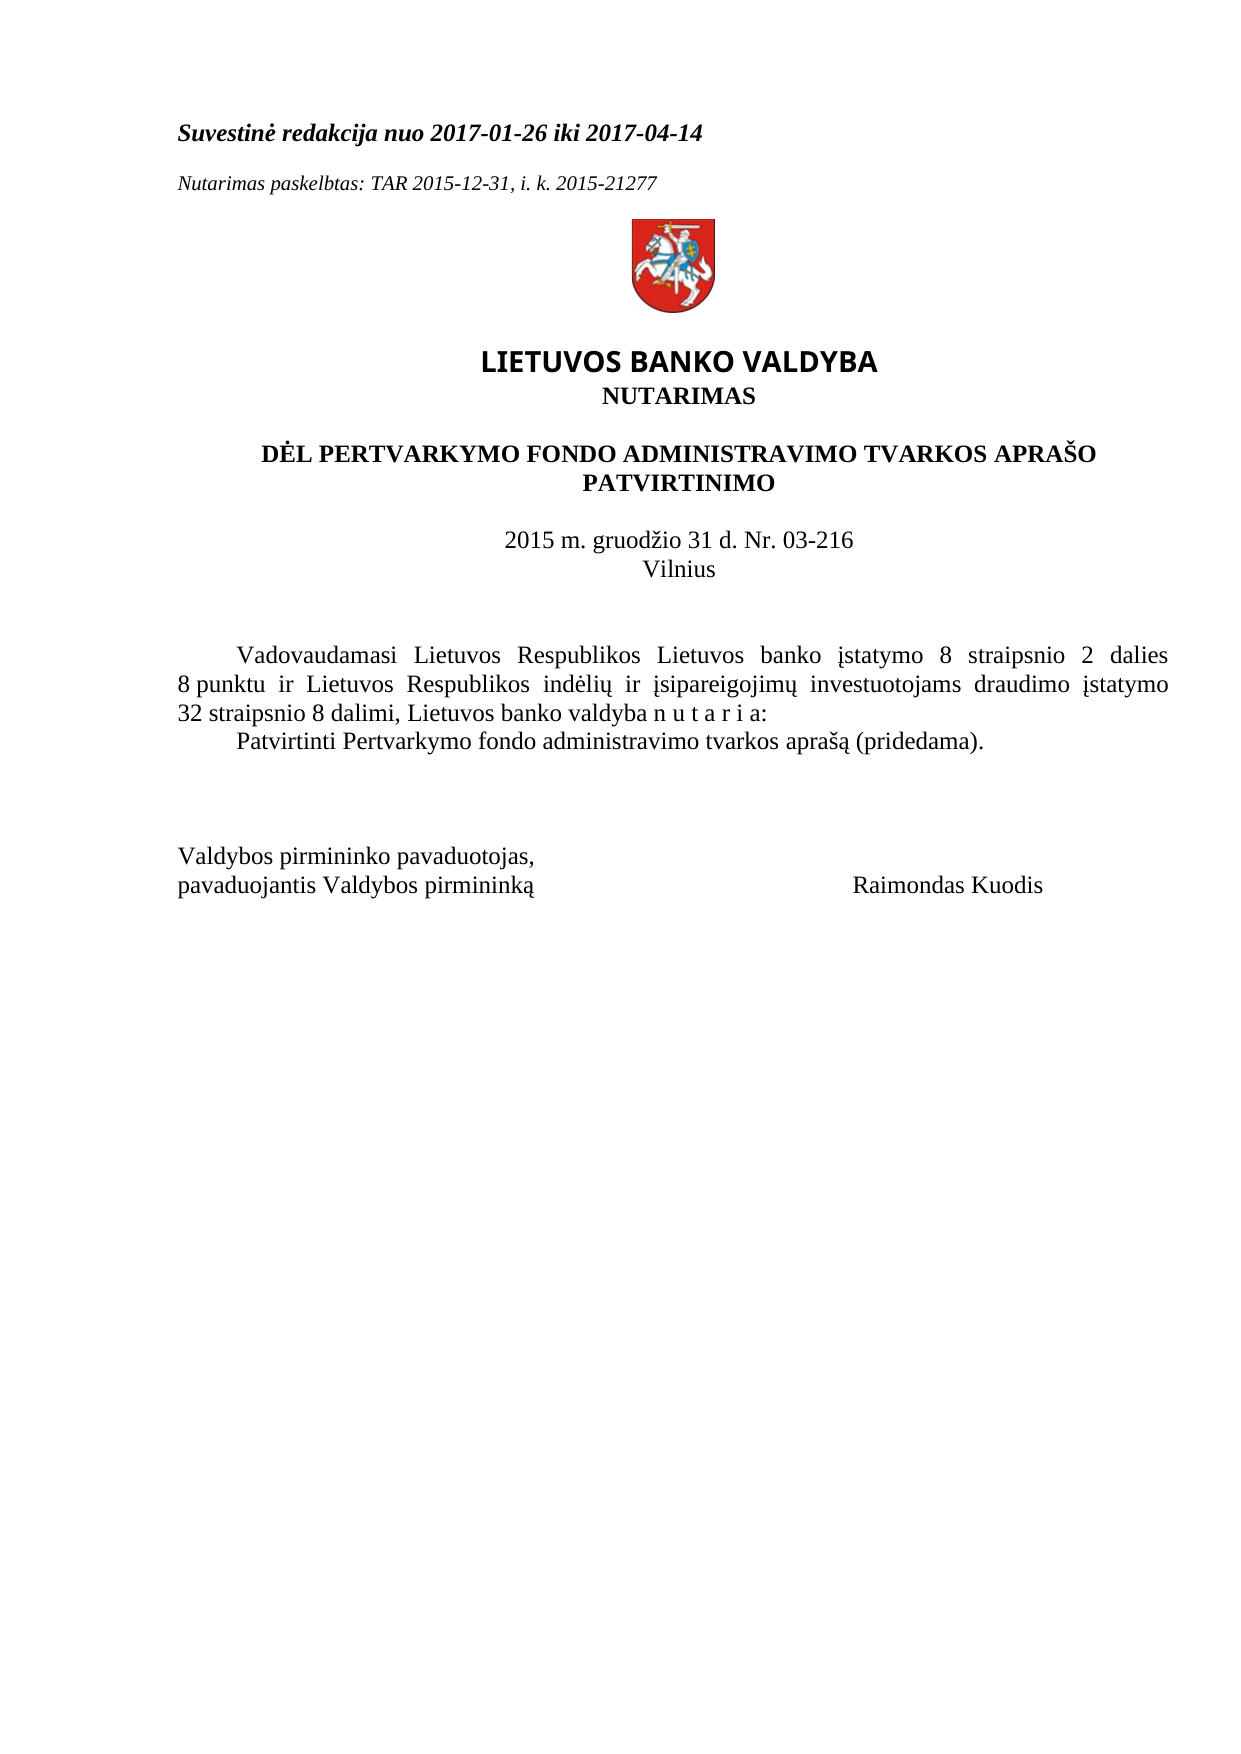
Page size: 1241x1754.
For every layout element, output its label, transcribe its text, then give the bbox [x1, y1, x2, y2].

text DĖL PERTVARKYMO FONDO ADMINISTRAVIMO TVARKOS APRAŠO PATVIRTINIMO [188, 439, 1169, 496]
text Nutarimas paskelbtas: TAR 2015-12-31, i. k. 2015-21277 [177, 171, 1169, 195]
text LIETUVOS BANKO VALDYBA [188, 342, 1169, 381]
text Patvirtinti Pertvarkymo fondo administravimo tvarkos aprašą (pridedama). [177, 726, 1169, 755]
text pavaduojantis Valdybos pirmininką Raimondas Kuodis [177, 870, 1169, 899]
text Vadovaudamasi Lietuvos Respublikos Lietuvos banko įstatymo 8 straipsnio 2 dalies 8 punktu ir Lietuvos Respublikos indėlių ir įsipareigojimų investuotojams draudimo įstatymo 32 straipsnio 8 dalimi, Lietuvos banko valdyba n u t a r i a: [177, 640, 1169, 726]
text Valdybos pirmininko pavaduotojas, [177, 841, 1169, 870]
text Vilnius [188, 554, 1169, 583]
text Suvestinė redakcija nuo 2017-01-26 iki 2017-04-14 [177, 118, 1169, 147]
text NUTARIMAS [188, 381, 1169, 410]
text 2015 m. gruodžio 31 d. Nr. 03-216 [188, 525, 1169, 554]
